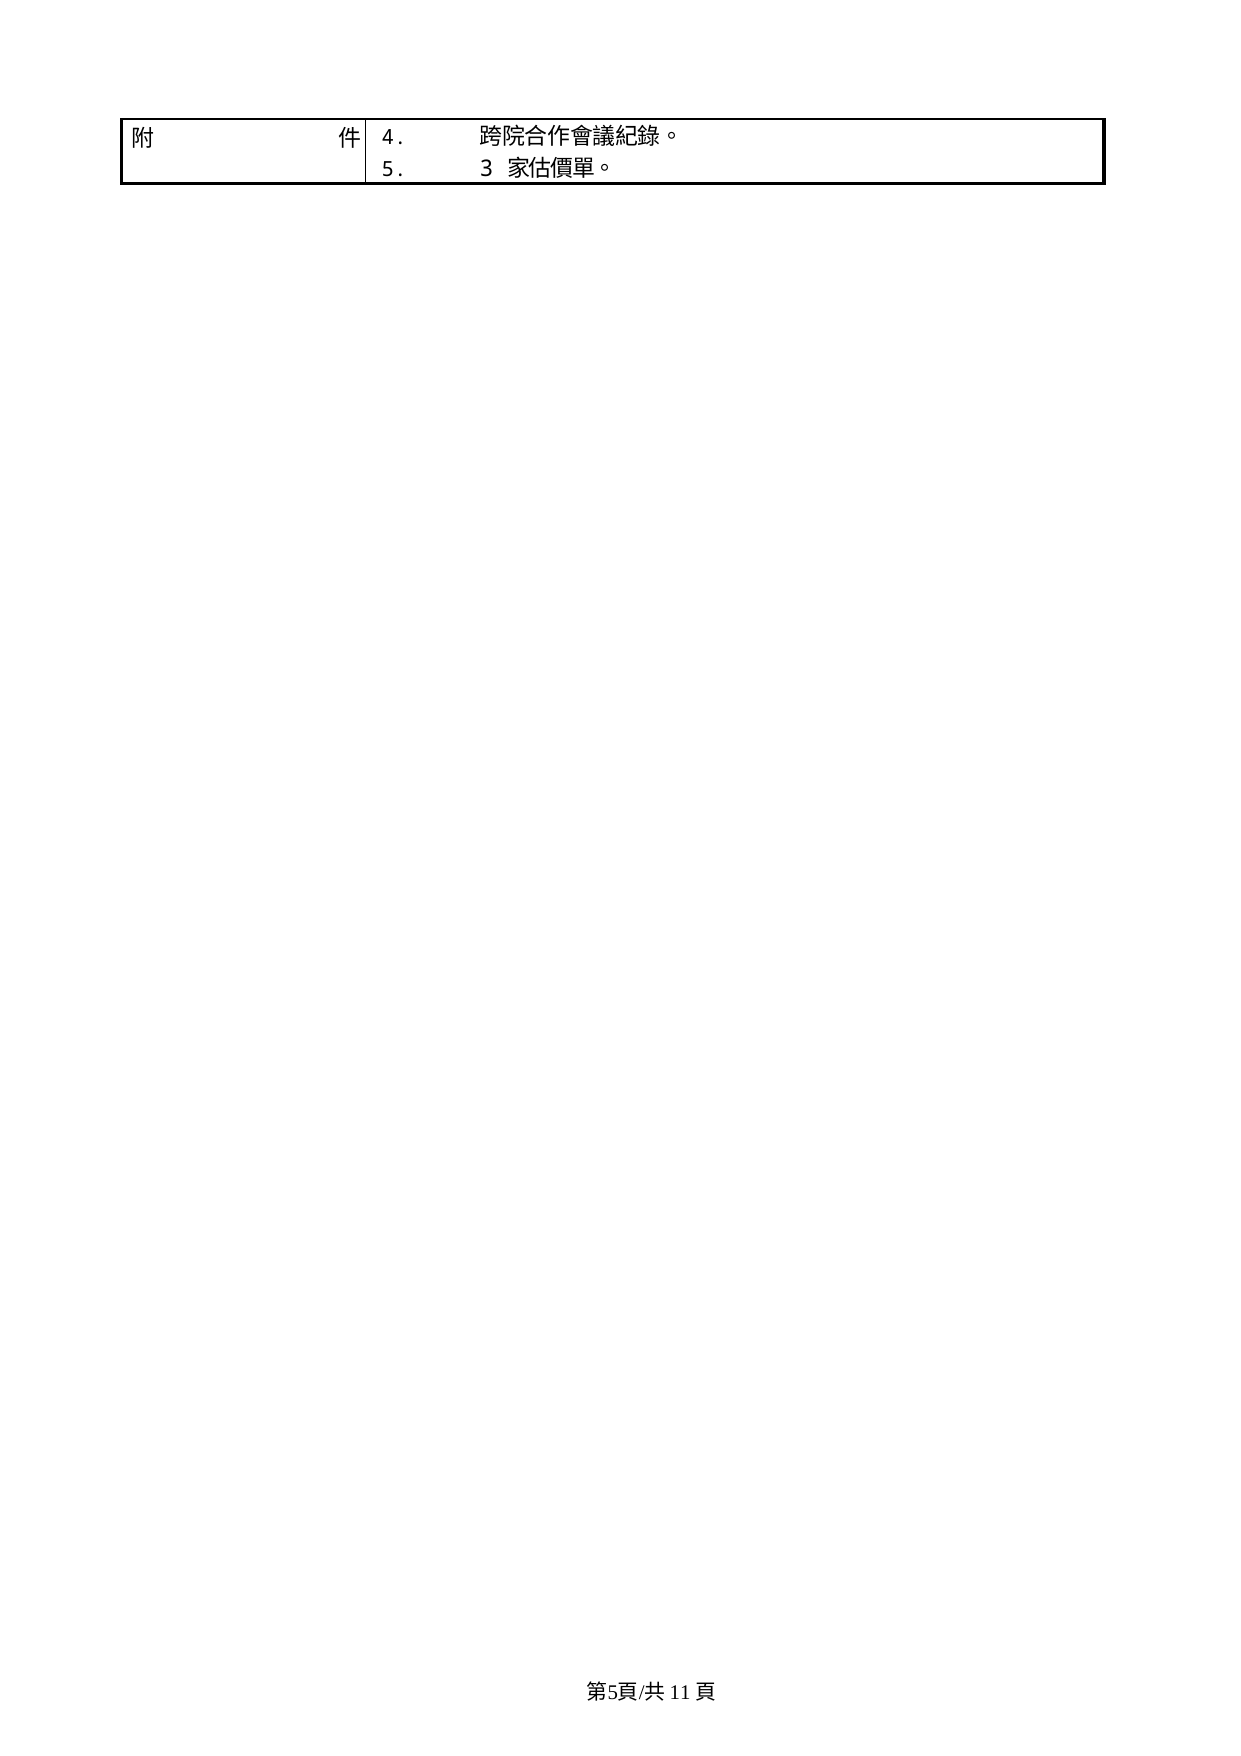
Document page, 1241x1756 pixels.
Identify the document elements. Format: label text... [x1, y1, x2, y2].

table_cell 附 [123, 120, 332, 182]
table_cell 申請人資料表。(附表 1) 管理及使用效益報告表。(附表 2，無者免填) 5學年預期量化成效表。（附表 3） 跨院合作會議紀錄。 3 家估價單。 [366, 120, 1102, 182]
table_cell 件 [332, 120, 365, 182]
